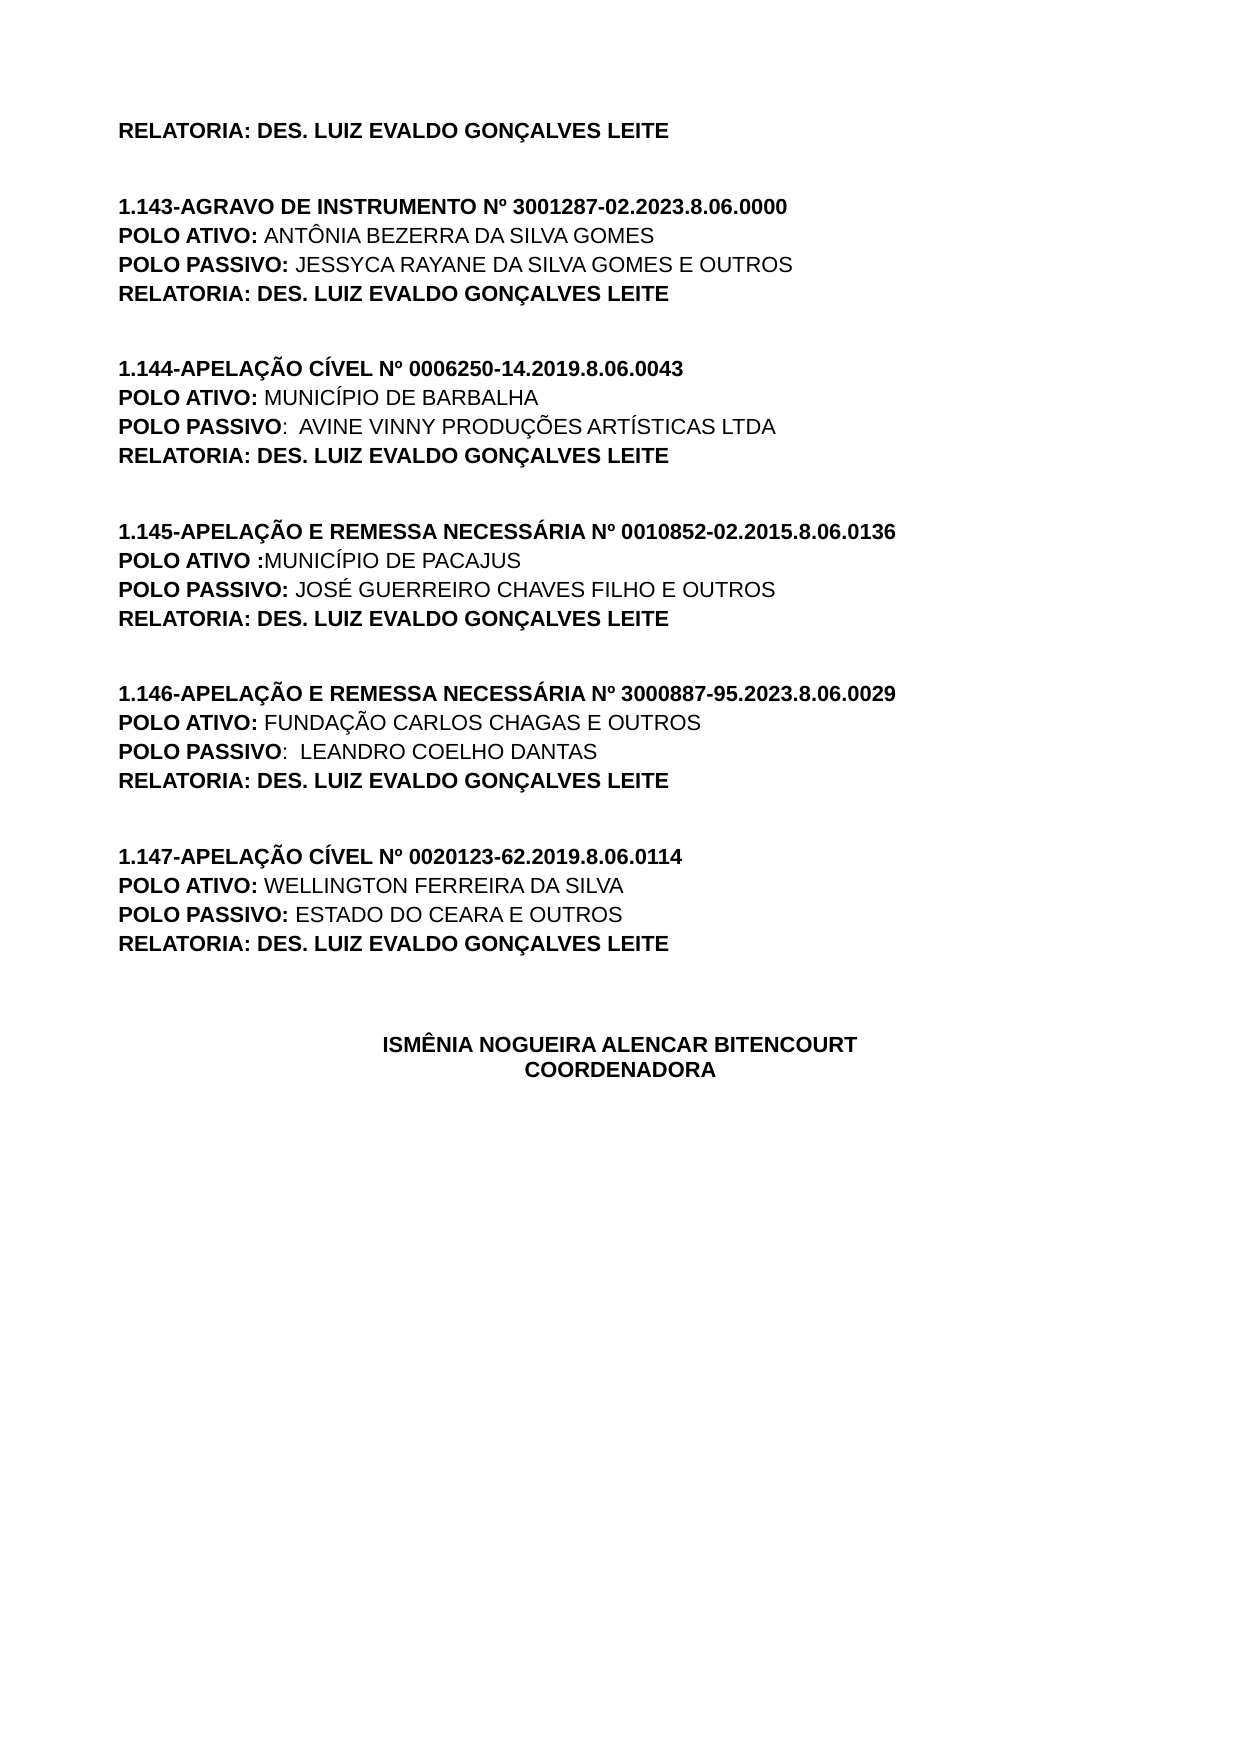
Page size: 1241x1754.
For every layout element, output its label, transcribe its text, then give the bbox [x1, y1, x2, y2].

text RELATORIA: DES. LUIZ EVALDO GONÇALVES LEITE [118, 281, 1122, 306]
text 1.145-APELAÇÃO E REMESSA NECESSÁRIA Nº 0010852-02.2015.8.06.0136 POLO ATIVO :MUNICÍPIO DE PACAJUS [118, 519, 1122, 573]
text POLO PASSIVO: AVINE VINNY PRODUÇÕES ARTÍSTICAS LTDA [118, 414, 1122, 439]
text POLO PASSIVO: JOSÉ GUERREIRO CHAVES FILHO E OUTROS [118, 577, 1122, 602]
text RELATORIA: DES. LUIZ EVALDO GONÇALVES LEITE [118, 768, 1122, 793]
text POLO PASSIVO: ESTADO DO CEARA E OUTROS [118, 902, 1122, 927]
text RELATORIA: DES. LUIZ EVALDO GONÇALVES LEITE [118, 606, 1122, 631]
text COORDENADORA [118, 1057, 1122, 1082]
text RELATORIA: DES. LUIZ EVALDO GONÇALVES LEITE [118, 118, 1122, 143]
text RELATORIA: DES. LUIZ EVALDO GONÇALVES LEITE [118, 443, 1122, 468]
text POLO PASSIVO: LEANDRO COELHO DANTAS [118, 739, 1122, 764]
text RELATORIA: DES. LUIZ EVALDO GONÇALVES LEITE [118, 931, 1122, 956]
text POLO PASSIVO: JESSYCA RAYANE DA SILVA GOMES E OUTROS [118, 252, 1122, 277]
text 1.146-APELAÇÃO E REMESSA NECESSÁRIA Nº 3000887-95.2023.8.06.0029 POLO ATIVO: FUNDAÇÃO CARLOS CHAGAS E OUTROS [118, 681, 1122, 735]
text 1.143-AGRAVO DE INSTRUMENTO Nº 3001287-02.2023.8.06.0000 POLO ATIVO: ANTÔNIA BEZERRA DA SILVA GOMES [118, 194, 1122, 248]
text 1.144-APELAÇÃO CÍVEL Nº 0006250-14.2019.8.06.0043 POLO ATIVO: MUNICÍPIO DE BARBALHA [118, 356, 1122, 410]
text ISMÊNIA NOGUEIRA ALENCAR BITENCOURT [118, 1031, 1122, 1057]
text 1.147-APELAÇÃO CÍVEL Nº 0020123-62.2019.8.06.0114 POLO ATIVO: WELLINGTON FERREIRA DA SILVA [118, 844, 1122, 898]
